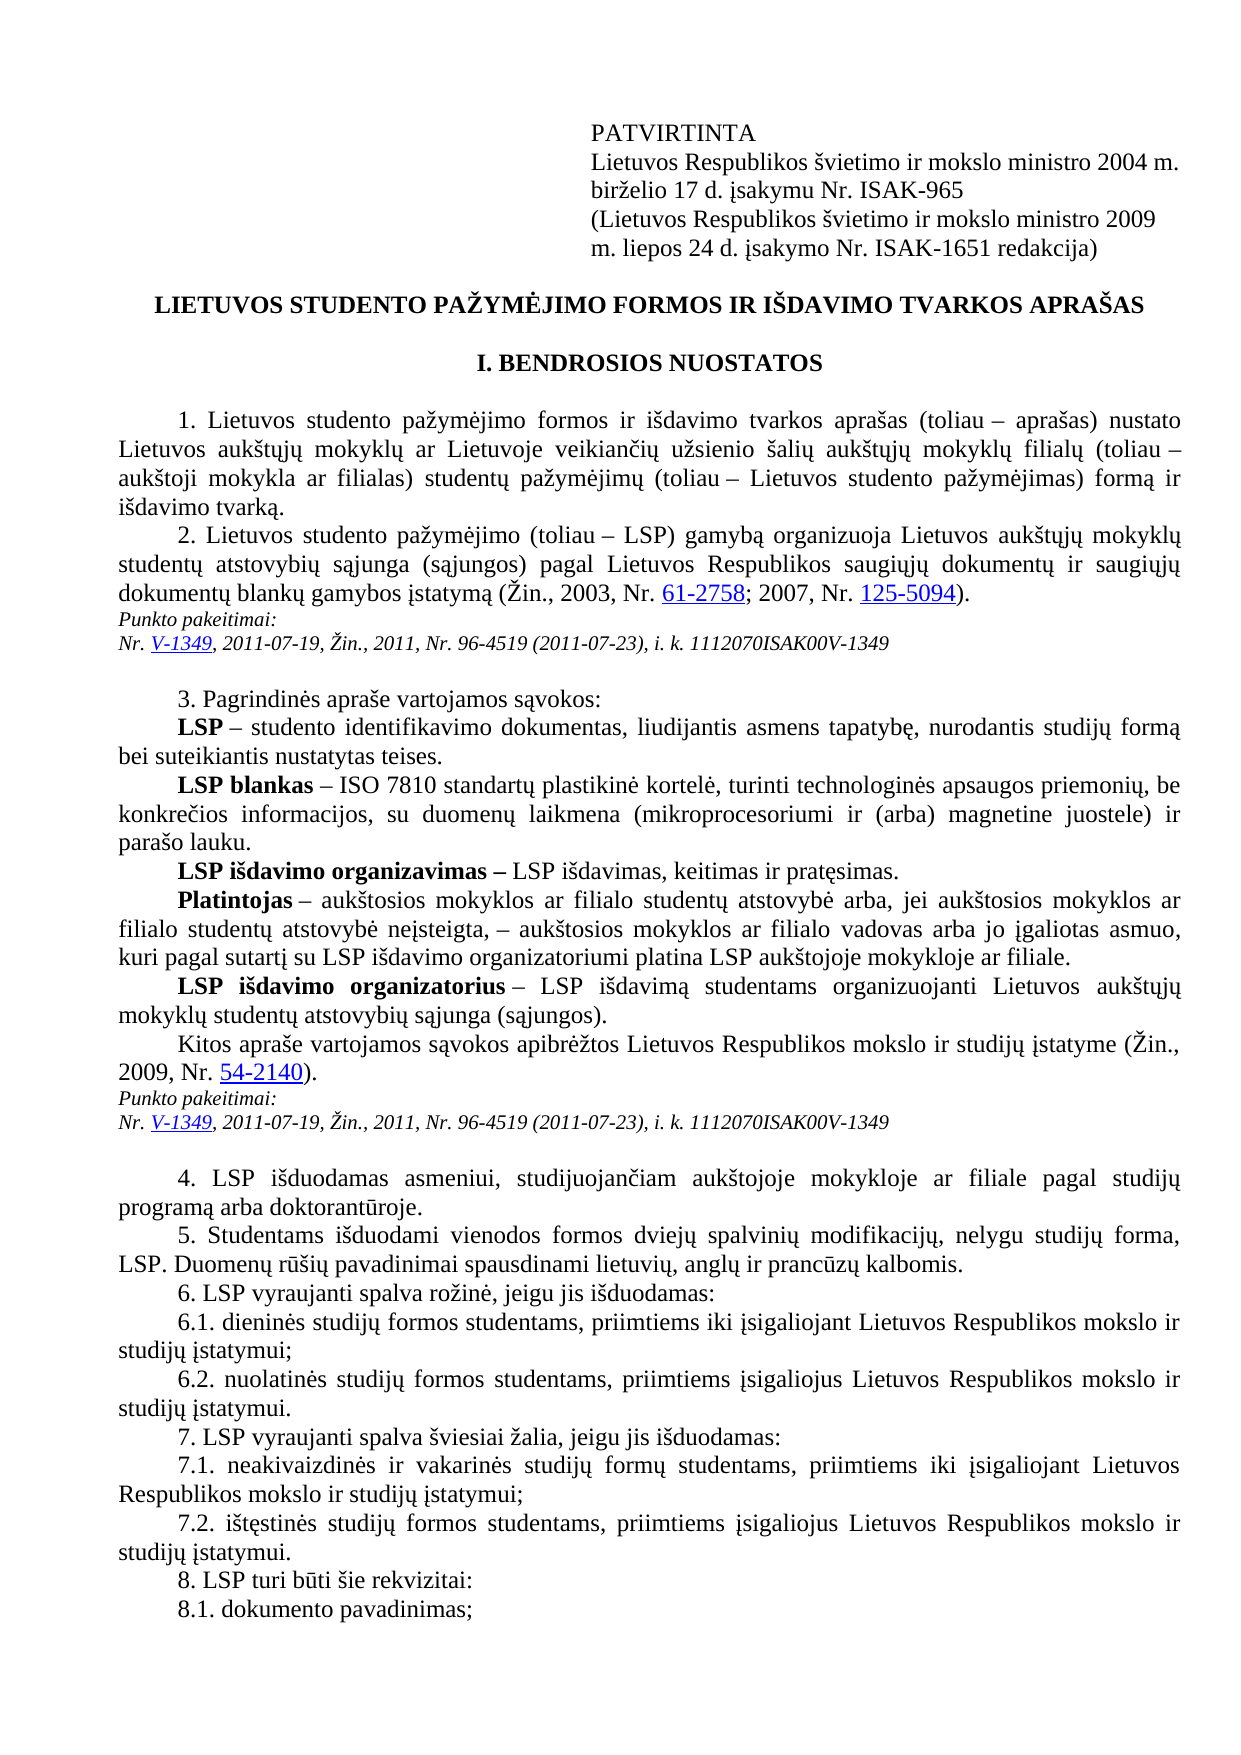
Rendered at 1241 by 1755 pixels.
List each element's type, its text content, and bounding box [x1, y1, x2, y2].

text LIETUVOS STUDENTO PAŽYMĖJIMO FORMOS IR IŠDAVIMO TVARKOS APRAŠAS [118, 291, 1181, 319]
text LSP išdavimo organizatorius – LSP išdavimą studentams organizuojanti Lietuvos aukštųjų mokyklų studentų atstovybių sąjunga (sąjungos). [118, 971, 1181, 1029]
text Punkto pakeitimai: [118, 1086, 1181, 1110]
text Kitos apraše vartojamos sąvokos apibrėžtos Lietuvos Respublikos mokslo ir studijų įstatyme (Žin., 2009, Nr. 54-2140). [118, 1029, 1181, 1086]
text 3. Pagrindinės apraše vartojamos sąvokos: [118, 684, 1181, 712]
text 8. LSP turi būti šie rekvizitai: [118, 1566, 1181, 1594]
text Platintojas – aukštosios mokyklos ar filialo studentų atstovybė arba, jei aukštosios mokyklos ar filialo studentų atstovybė neįsteigta, – aukštosios mokyklos ar filialo vadovas arba jo įgaliotas asmuo, kuri pagal sutartį su LSP išdavimo organizatoriumi platina LSP aukštojoje mokykloje ar filiale. [118, 885, 1181, 971]
text 7.2. ištęstinės studijų formos studentams, priimtiems įsigaliojus Lietuvos Respublikos mokslo ir studijų įstatymui. [118, 1508, 1181, 1566]
text 8.1. dokumento pavadinimas; [118, 1594, 1181, 1623]
text 2. Lietuvos studento pažymėjimo (toliau – LSP) gamybą organizuoja Lietuvos aukštųjų mokyklų studentų atstovybių sąjunga (sąjungos) pagal Lietuvos Respublikos saugiųjų dokumentų ir saugiųjų dokumentų blankų gamybos įstatymą (Žin., 2003, Nr. 61-2758; 2007, Nr. 125-5094). [118, 521, 1181, 607]
text 5. Studentams išduodami vienodos formos dviejų spalvinių modifikacijų, nelygu studijų forma, LSP. Duomenų rūšių pavadinimai spausdinami lietuvių, anglų ir prancūzų kalbomis. [118, 1221, 1181, 1278]
text LSP blankas – ISO 7810 standartų plastikinė kortelė, turinti technologinės apsaugos priemonių, be konkrečios informacijos, su duomenų laikmena (mikroprocesoriumi ir (arba) magnetine juostele) ir parašo lauku. [118, 770, 1181, 856]
text 7.1. neakivaizdinės ir vakarinės studijų formų studentams, priimtiems iki įsigaliojant Lietuvos Respublikos mokslo ir studijų įstatymui; [118, 1451, 1181, 1508]
text 7. LSP vyraujanti spalva šviesiai žalia, jeigu jis išduodamas: [118, 1422, 1181, 1451]
text I. Bendrosios nuostatos [118, 348, 1181, 377]
text Nr. V-1349, 2011-07-19, Žin., 2011, Nr. 96-4519 (2011-07-23), i. k. 1112070ISAK00V-1349 [118, 631, 1181, 655]
text (Lietuvos Respublikos švietimo ir mokslo ministro 2009 m. liepos 24 d. įsakymo Nr. ISAK-1651 redakcija) [591, 204, 1181, 262]
text Lietuvos Respublikos švietimo ir mokslo ministro 2004 m. birželio 17 d. įsakymu Nr. ISAK-965 [591, 147, 1181, 204]
text 6.2. nuolatinės studijų formos studentams, priimtiems įsigaliojus Lietuvos Respublikos mokslo ir studijų įstatymui. [118, 1364, 1181, 1422]
text 6. LSP vyraujanti spalva rožinė, jeigu jis išduodamas: [118, 1278, 1181, 1307]
text LSP išdavimo organizavimas – LSP išdavimas, keitimas ir pratęsimas. [118, 856, 1181, 885]
text PATVIRTINTA [591, 118, 1181, 147]
text 4. LSP išduodamas asmeniui, studijuojančiam aukštojoje mokykloje ar filiale pagal studijų programą arba doktorantūroje. [118, 1163, 1181, 1221]
text 1. Lietuvos studento pažymėjimo formos ir išdavimo tvarkos aprašas (toliau – aprašas) nustato Lietuvos aukštųjų mokyklų ar Lietuvoje veikiančių užsienio šalių aukštųjų mokyklų filialų (toliau – aukštoji mokykla ar filialas) studentų pažymėjimų (toliau – Lietuvos studento pažymėjimas) formą ir išdavimo tvarką. [118, 406, 1181, 521]
text 6.1. dieninės studijų formos studentams, priimtiems iki įsigaliojant Lietuvos Respublikos mokslo ir studijų įstatymui; [118, 1307, 1181, 1364]
text LSP – studento identifikavimo dokumentas, liudijantis asmens tapatybę, nurodantis studijų formą bei suteikiantis nustatytas teises. [118, 712, 1181, 770]
text Nr. V-1349, 2011-07-19, Žin., 2011, Nr. 96-4519 (2011-07-23), i. k. 1112070ISAK00V-1349 [118, 1110, 1181, 1134]
text Punkto pakeitimai: [118, 607, 1181, 631]
